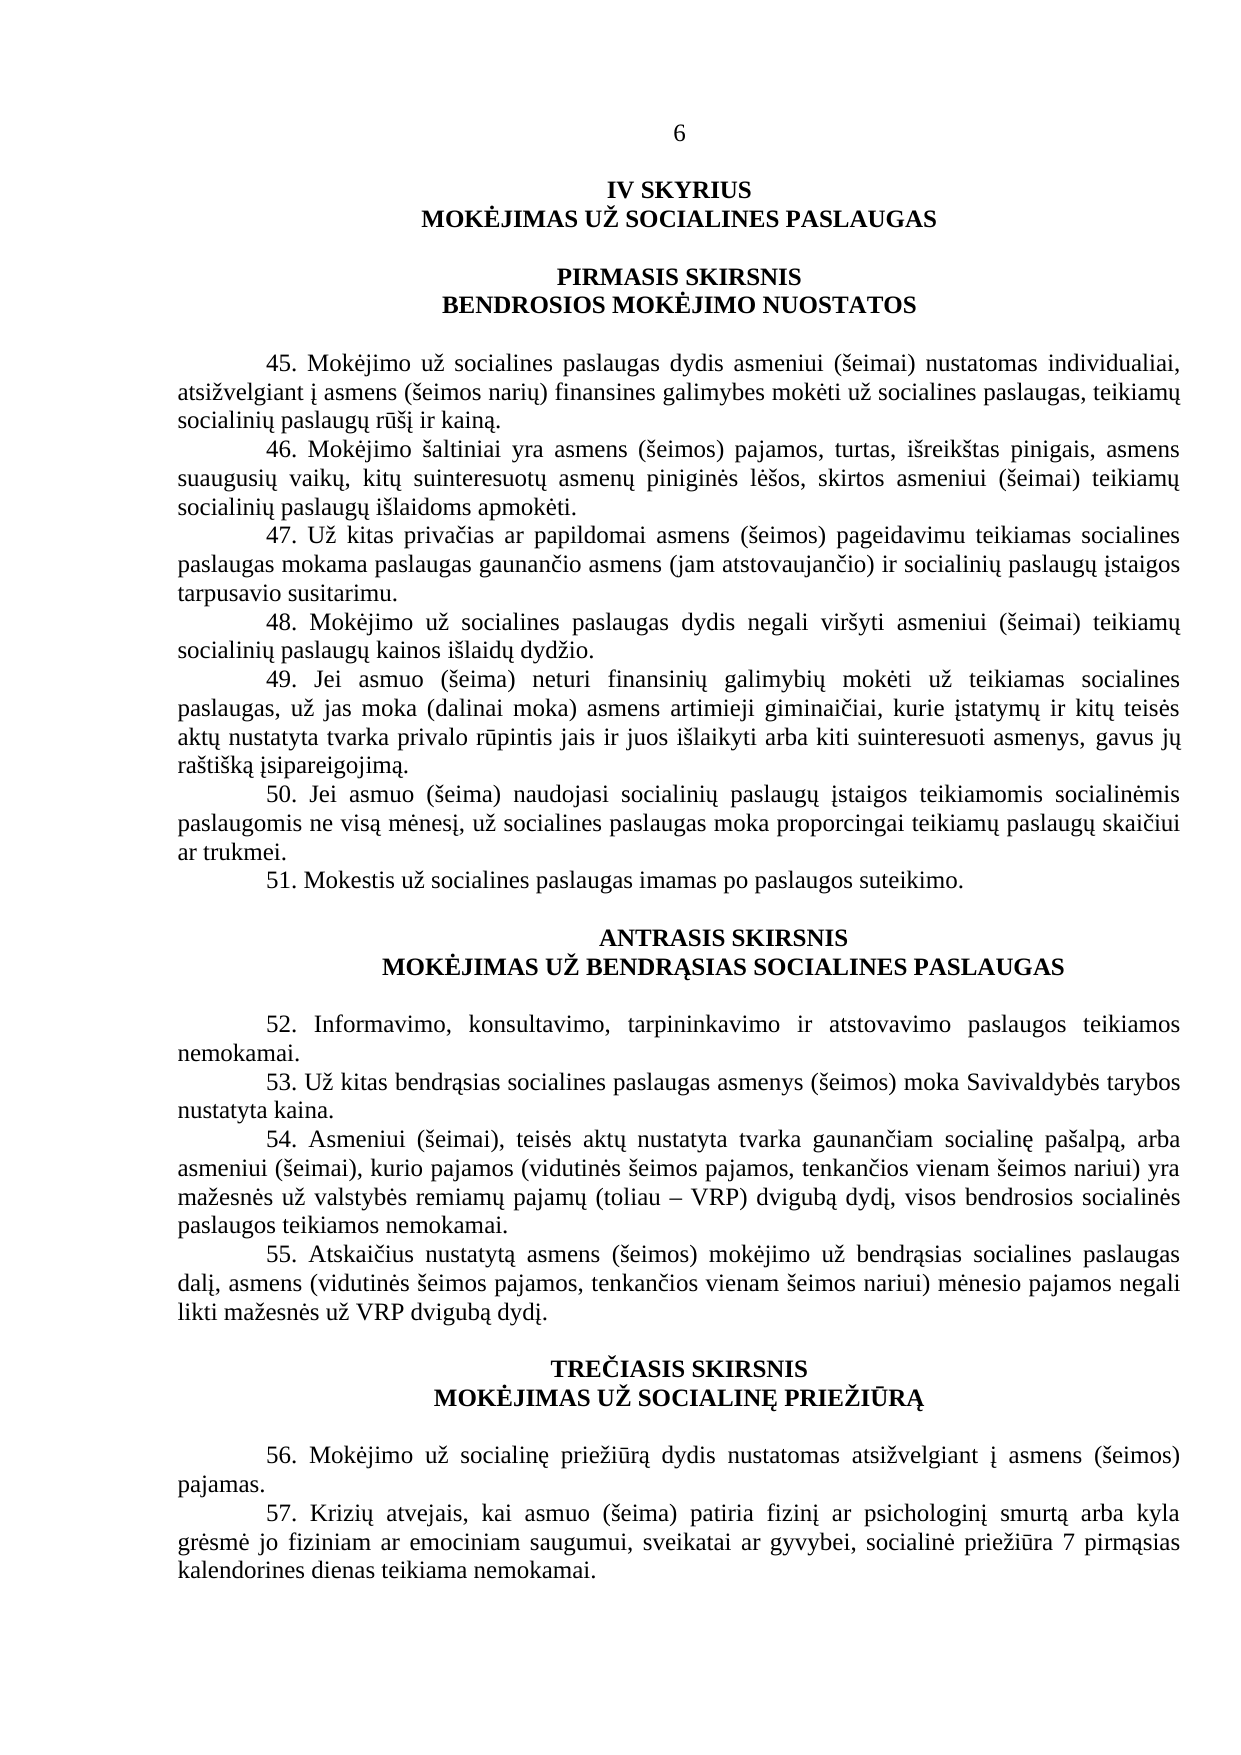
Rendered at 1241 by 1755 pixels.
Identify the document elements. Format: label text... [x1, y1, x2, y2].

text 47. Už kitas privačias ar papildomai asmens (šeimos) pageidavimu teikiamas socialines paslaugas mokama paslaugas gaunančio asmens (jam atstovaujančio) ir socialinių paslaugų įstaigos tarpusavio susitarimu. [177, 521, 1181, 607]
text 53. Už kitas bendrąsias socialines paslaugas asmenys (šeimos) moka Savivaldybės tarybos nustatyta kaina. [177, 1067, 1181, 1124]
text 57. Krizių atvejais, kai asmuo (šeima) patiria fizinį ar psichologinį smurtą arba kyla grėsmė jo fiziniam ar emociniam saugumui, sveikatai ar gyvybei, socialinė priežiūra 7 pirmąsias kalendorines dienas teikiama nemokamai. [177, 1498, 1181, 1584]
text BENDROSIOS MOKĖJIMO NUOSTATOS [177, 291, 1181, 319]
text 50. Jei asmuo (šeima) naudojasi socialinių paslaugų įstaigos teikiamomis socialinėmis paslaugomis ne visą mėnesį, už socialines paslaugas moka proporcingai teikiamų paslaugų skaičiui ar trukmei. [177, 779, 1181, 866]
text 55. Atskaičius nustatytą asmens (šeimos) mokėjimo už bendrąsias socialines paslaugas dalį, asmens (vidutinės šeimos pajamos, tenkančios vienam šeimos nariui) mėnesio pajamos negali likti mažesnės už VRP dvigubą dydį. [177, 1239, 1181, 1326]
text 45. Mokėjimo už socialines paslaugas dydis asmeniui (šeimai) nustatomas individualiai, atsižvelgiant į asmens (šeimos narių) finansines galimybes mokėti už socialines paslaugas, teikiamų socialinių paslaugų rūšį ir kainą. [177, 348, 1181, 434]
text 56. Mokėjimo už socialinę priežiūrą dydis nustatomas atsižvelgiant į asmens (šeimos) pajamas. [177, 1441, 1181, 1498]
text MOKĖJIMAS UŽ BENDRĄSIAS SOCIALINES PASLAUGAS [177, 952, 1181, 981]
text MOKĖJIMAS UŽ SOCIALINĘ PRIEŽIŪRĄ [177, 1383, 1181, 1412]
text ANTRASIS SKIRSNIS [177, 923, 1181, 952]
text IV SKYRIUS [177, 176, 1181, 204]
text 54. Asmeniui (šeimai), teisės aktų nustatyta tvarka gaunančiam socialinę pašalpą, arba asmeniui (šeimai), kurio pajamos (vidutinės šeimos pajamos, tenkančios vienam šeimos nariui) yra mažesnės už valstybės remiamų pajamų (toliau – VRP) dvigubą dydį, visos bendrosios socialinės paslaugos teikiamos nemokamai. [177, 1124, 1181, 1239]
text PIRMASIS SKIRSNIS [177, 262, 1181, 291]
text 52. Informavimo, konsultavimo, tarpininkavimo ir atstovavimo paslaugos teikiamos nemokamai. [177, 1009, 1181, 1067]
text 49. Jei asmuo (šeima) neturi finansinių galimybių mokėti už teikiamas socialines paslaugas, už jas moka (dalinai moka) asmens artimieji giminaičiai, kurie įstatymų ir kitų teisės aktų nustatyta tvarka privalo rūpintis jais ir juos išlaikyti arba kiti suinteresuoti asmenys, gavus jų raštišką įsipareigojimą. [177, 664, 1181, 779]
text MOKĖJIMAS UŽ SOCIALINES PASLAUGAS [177, 204, 1181, 233]
text 48. Mokėjimo už socialines paslaugas dydis negali viršyti asmeniui (šeimai) teikiamų socialinių paslaugų kainos išlaidų dydžio. [177, 607, 1181, 664]
text TREČIASIS SKIRSNIS [177, 1354, 1181, 1383]
text 51. Mokestis už socialines paslaugas imamas po paslaugos suteikimo. [177, 866, 1181, 894]
text 46. Mokėjimo šaltiniai yra asmens (šeimos) pajamos, turtas, išreikštas pinigais, asmens suaugusių vaikų, kitų suinteresuotų asmenų piniginės lėšos, skirtos asmeniui (šeimai) teikiamų socialinių paslaugų išlaidoms apmokėti. [177, 434, 1181, 521]
